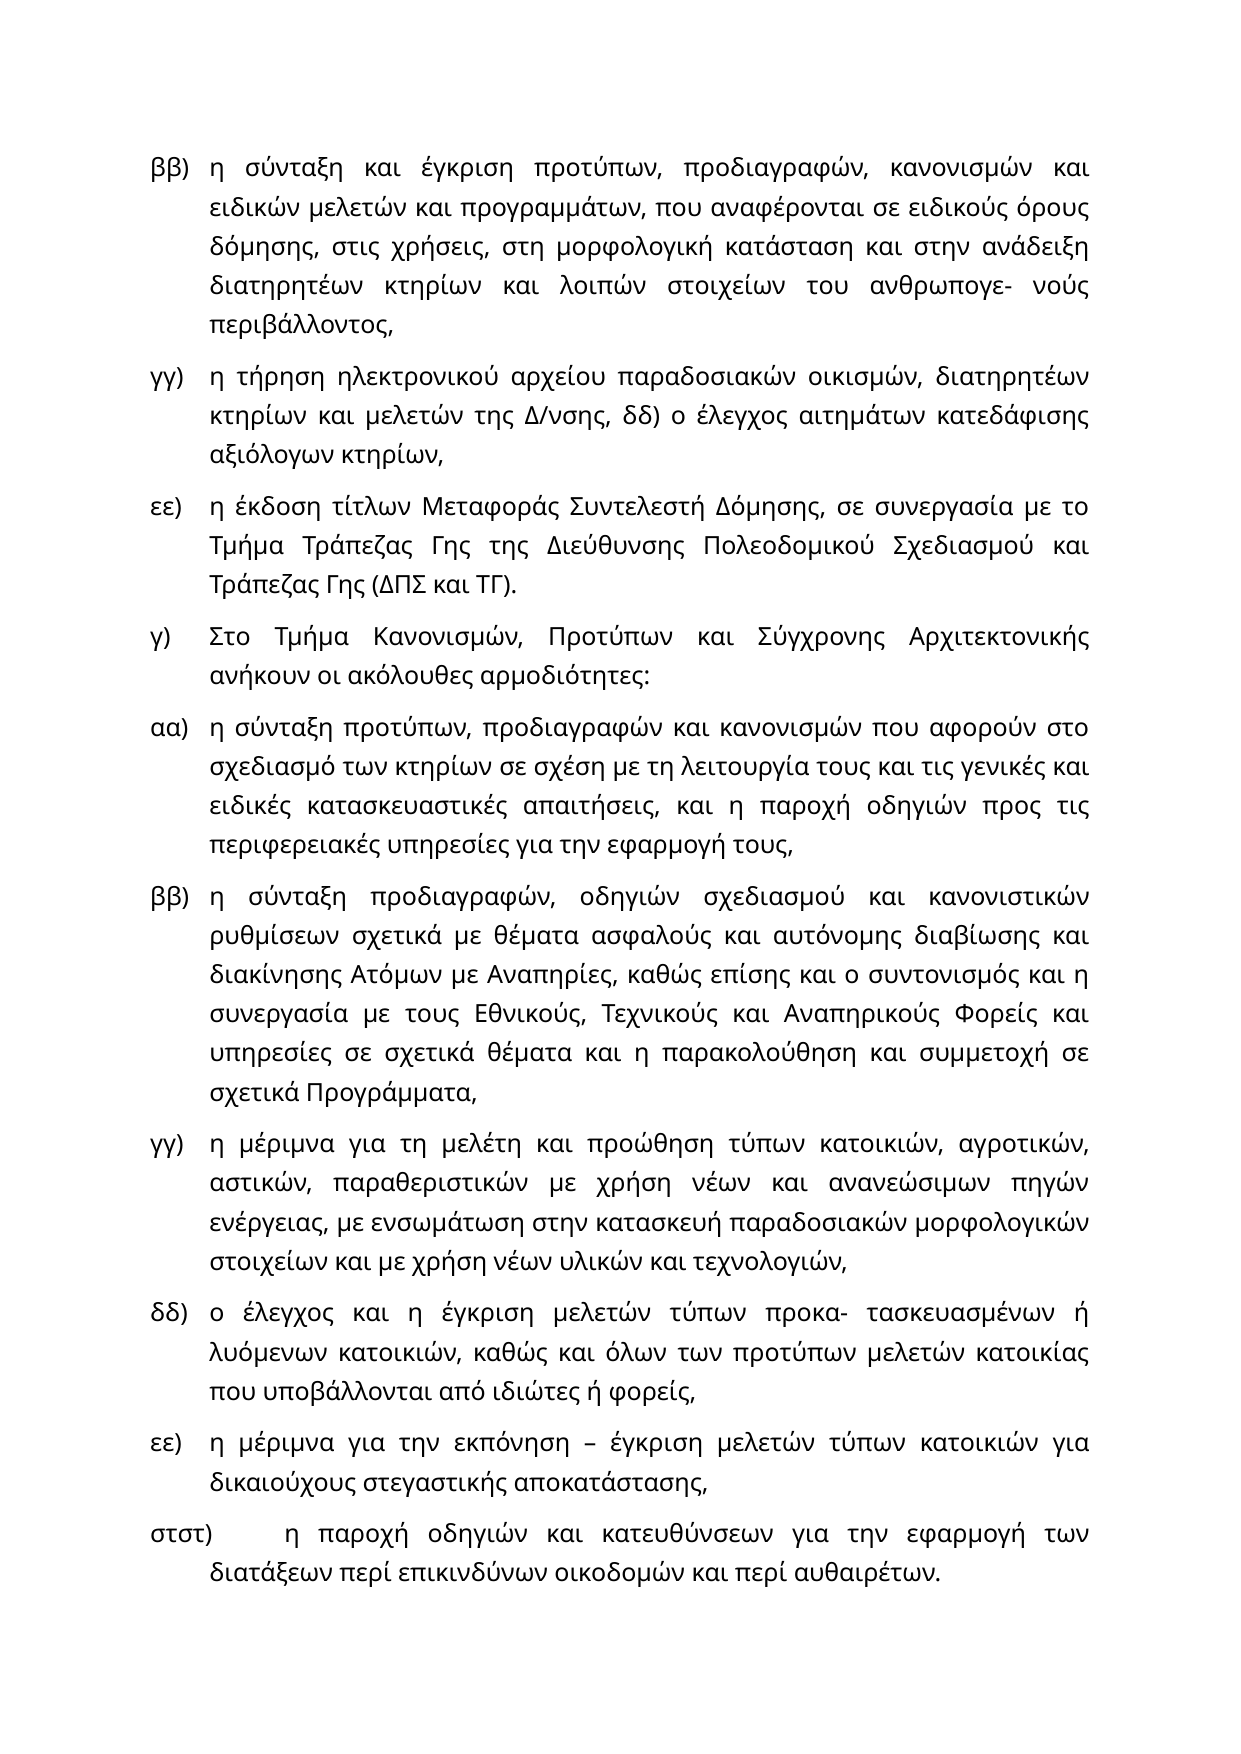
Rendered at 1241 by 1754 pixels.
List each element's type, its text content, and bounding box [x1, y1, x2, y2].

list γγ) η τήρηση ηλεκτρονικού αρχείου παραδοσιακών οικισμών, διατηρητέων κτηρίων και μελετών της Δ/νσης, δδ) ο έλεγχος αιτημάτων κατεδάφισης αξιόλογων κτηρίων, [150, 358, 1090, 471]
list γγ) η μέριμνα για τη μελέτη και προώθηση τύπων κατοικιών, αγροτικών, αστικών, παραθεριστικών με χρήση νέων και ανανεώσιμων πηγών ενέργειας, με ενσωμάτωση στην κατασκευή παραδοσιακών μορφολογικών στοιχείων και με χρήση νέων υλικών και τεχνολογιών, [150, 1126, 1090, 1277]
list εε) η μέριμνα για την εκπόνηση – έγκριση μελετών τύπων κατοικιών για δικαιούχους στεγαστικής αποκατάστασης, [150, 1425, 1090, 1498]
list δδ) ο έλεγχος και η έγκριση μελετών τύπων προκα- τασκευασμένων ή λυόμενων κατοικιών, καθώς και όλων των προτύπων μελετών κατοικίας που υποβάλλονται από ιδιώτες ή φορείς, [150, 1295, 1090, 1407]
list εε) η έκδοση τίτλων Μεταφοράς Συντελεστή Δόμησης, σε συνεργασία με το Τμήμα Τράπεζας Γης της Διεύθυνσης Πολεοδομικού Σχεδιασμού και Τράπεζας Γης (ΔΠΣ και ΤΓ). [150, 488, 1090, 601]
list ββ) η σύνταξη προδιαγραφών, οδηγιών σχεδιασμού και κανονιστικών ρυθμίσεων σχετικά με θέματα ασφαλούς και αυτόνομης διαβίωσης και διακίνησης Ατόμων με Αναπηρίες, καθώς επίσης και ο συντονισμός και η συνεργασία με τους Εθνικούς, Τεχνικούς και Αναπηρικούς Φορείς και υπηρεσίες σε σχετικά θέματα και η παρακολούθηση και συμμετοχή σε σχετικά Προγράμματα, [150, 878, 1090, 1108]
list γ) Στο Τμήμα Κανονισμών, Προτύπων και Σύγχρονης Αρχιτεκτονικής ανήκουν οι ακόλουθες αρμοδιότητες: [150, 618, 1090, 692]
list αα) η σύνταξη προτύπων, προδιαγραφών και κανονισμών που αφορούν στο σχεδιασμό των κτηρίων σε σχέση με τη λειτουργία τους και τις γενικές και ειδικές κατασκευαστικές απαιτήσεις, και η παροχή οδηγιών προς τις περιφερειακές υπηρεσίες για την εφαρμογή τους, [150, 709, 1090, 861]
list ββ) η σύνταξη και έγκριση προτύπων, προδιαγραφών, κανονισμών και ειδικών μελετών και προγραμμάτων, που αναφέρονται σε ειδικούς όρους δόμησης, στις χρήσεις, στη μορφολογική κατάσταση και στην ανάδειξη διατηρητέων κτηρίων και λοιπών στοιχείων του ανθρωπογε- νούς περιβάλλοντος, [150, 150, 1090, 341]
list στστ) η παροχή οδηγιών και κατευθύνσεων για την εφαρμογή των διατάξεων περί επικινδύνων οικοδομών και περί αυθαιρέτων. [150, 1516, 1090, 1589]
